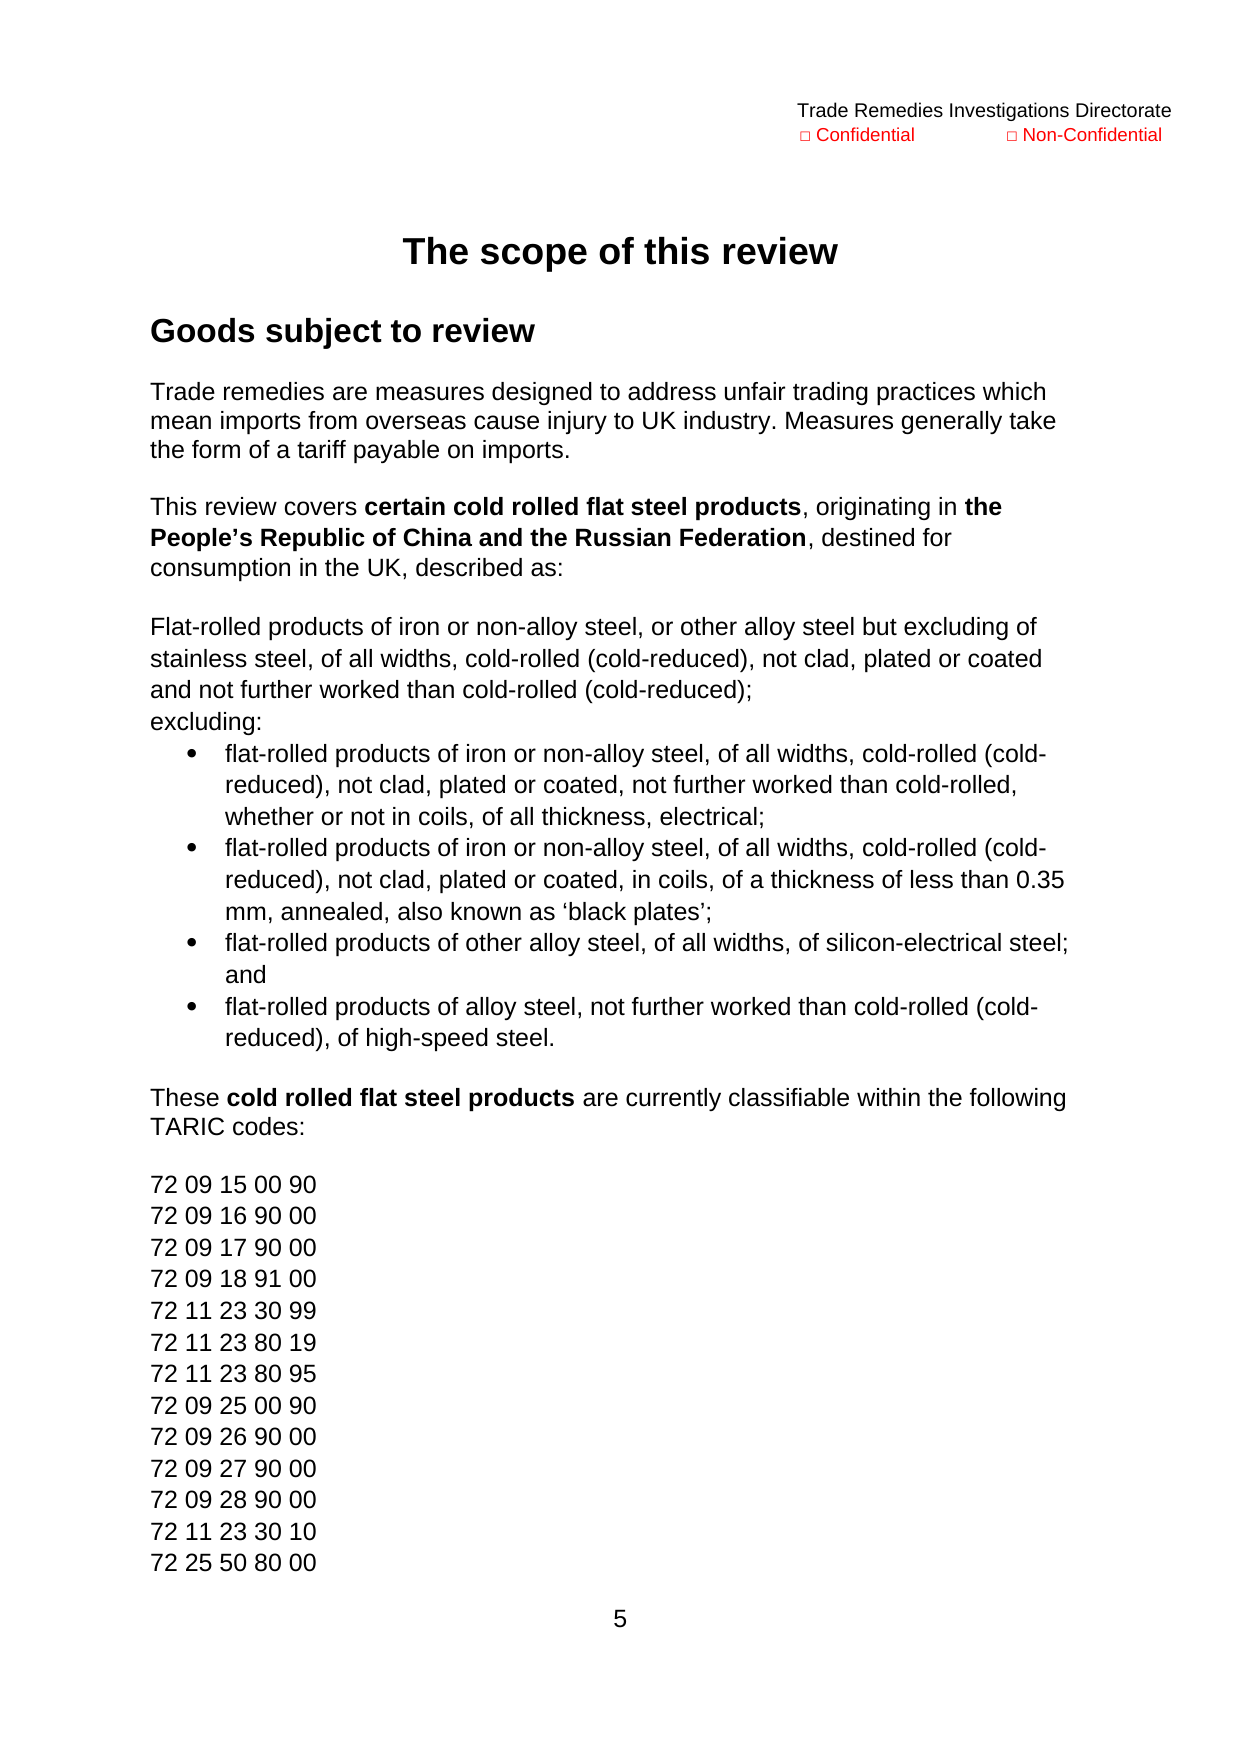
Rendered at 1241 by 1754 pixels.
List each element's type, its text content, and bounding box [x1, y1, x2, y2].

text 72 09 17 90 00 [150, 1233, 1090, 1262]
text 72 09 16 90 00 [150, 1201, 1090, 1230]
text excluding: [150, 707, 1090, 736]
text 72 11 23 30 99 [150, 1296, 1090, 1325]
list flat-rolled products of iron or non-alloy steel, of all widths, cold-rolled (cold-reduced), not clad, plated or coated, not further worked than cold-rolled, whether or not in coils, of all thickness, electrical; [187, 739, 1090, 831]
text 72 09 15 00 90 [150, 1170, 1090, 1198]
subtitle Goods subject to review [150, 311, 1090, 349]
list flat-rolled products of alloy steel, not further worked than cold-rolled (cold-reduced), of high-speed steel. [187, 991, 1090, 1052]
text 72 09 18 91 00 [150, 1264, 1090, 1293]
text This review covers certain cold rolled flat steel products, originating in the People’s Republic of China and the Russian Federation, destined for consumption in the UK, described as: [150, 492, 1090, 582]
subtitle The scope of this review [150, 229, 1090, 272]
text 72 09 26 90 00 [150, 1422, 1090, 1451]
text These cold rolled flat steel products are currently classifiable within the following TARIC codes: [150, 1083, 1090, 1141]
list flat-rolled products of iron or non-alloy steel, of all widths, cold-rolled (cold-reduced), not clad, plated or coated, in coils, of a thickness of less than 0.35 mm, annealed, also known as ‘black plates’; [187, 833, 1090, 925]
text Trade remedies are measures designed to address unfair trading practices which mean imports from overseas cause injury to UK industry. Measures generally take the form of a tariff payable on imports. [150, 377, 1090, 464]
text 72 11 23 80 19 [150, 1327, 1090, 1356]
list flat-rolled products of other alloy steel, of all widths, of silicon-electrical steel; and [187, 928, 1090, 989]
text 72 09 25 00 90 [150, 1391, 1090, 1419]
text 72 11 23 80 95 [150, 1359, 1090, 1388]
text 72 11 23 30 10 [150, 1517, 1090, 1546]
text 72 25 50 80 00 [150, 1548, 1090, 1577]
text 72 09 27 90 00 [150, 1454, 1090, 1482]
text Flat-rolled products of iron or non-alloy steel, or other alloy steel but excluding of stainless steel, of all widths, cold-rolled (cold-reduced), not clad, plated or coated and not further worked than cold-rolled (cold-reduced); [150, 612, 1090, 704]
text 72 09 28 90 00 [150, 1485, 1090, 1514]
